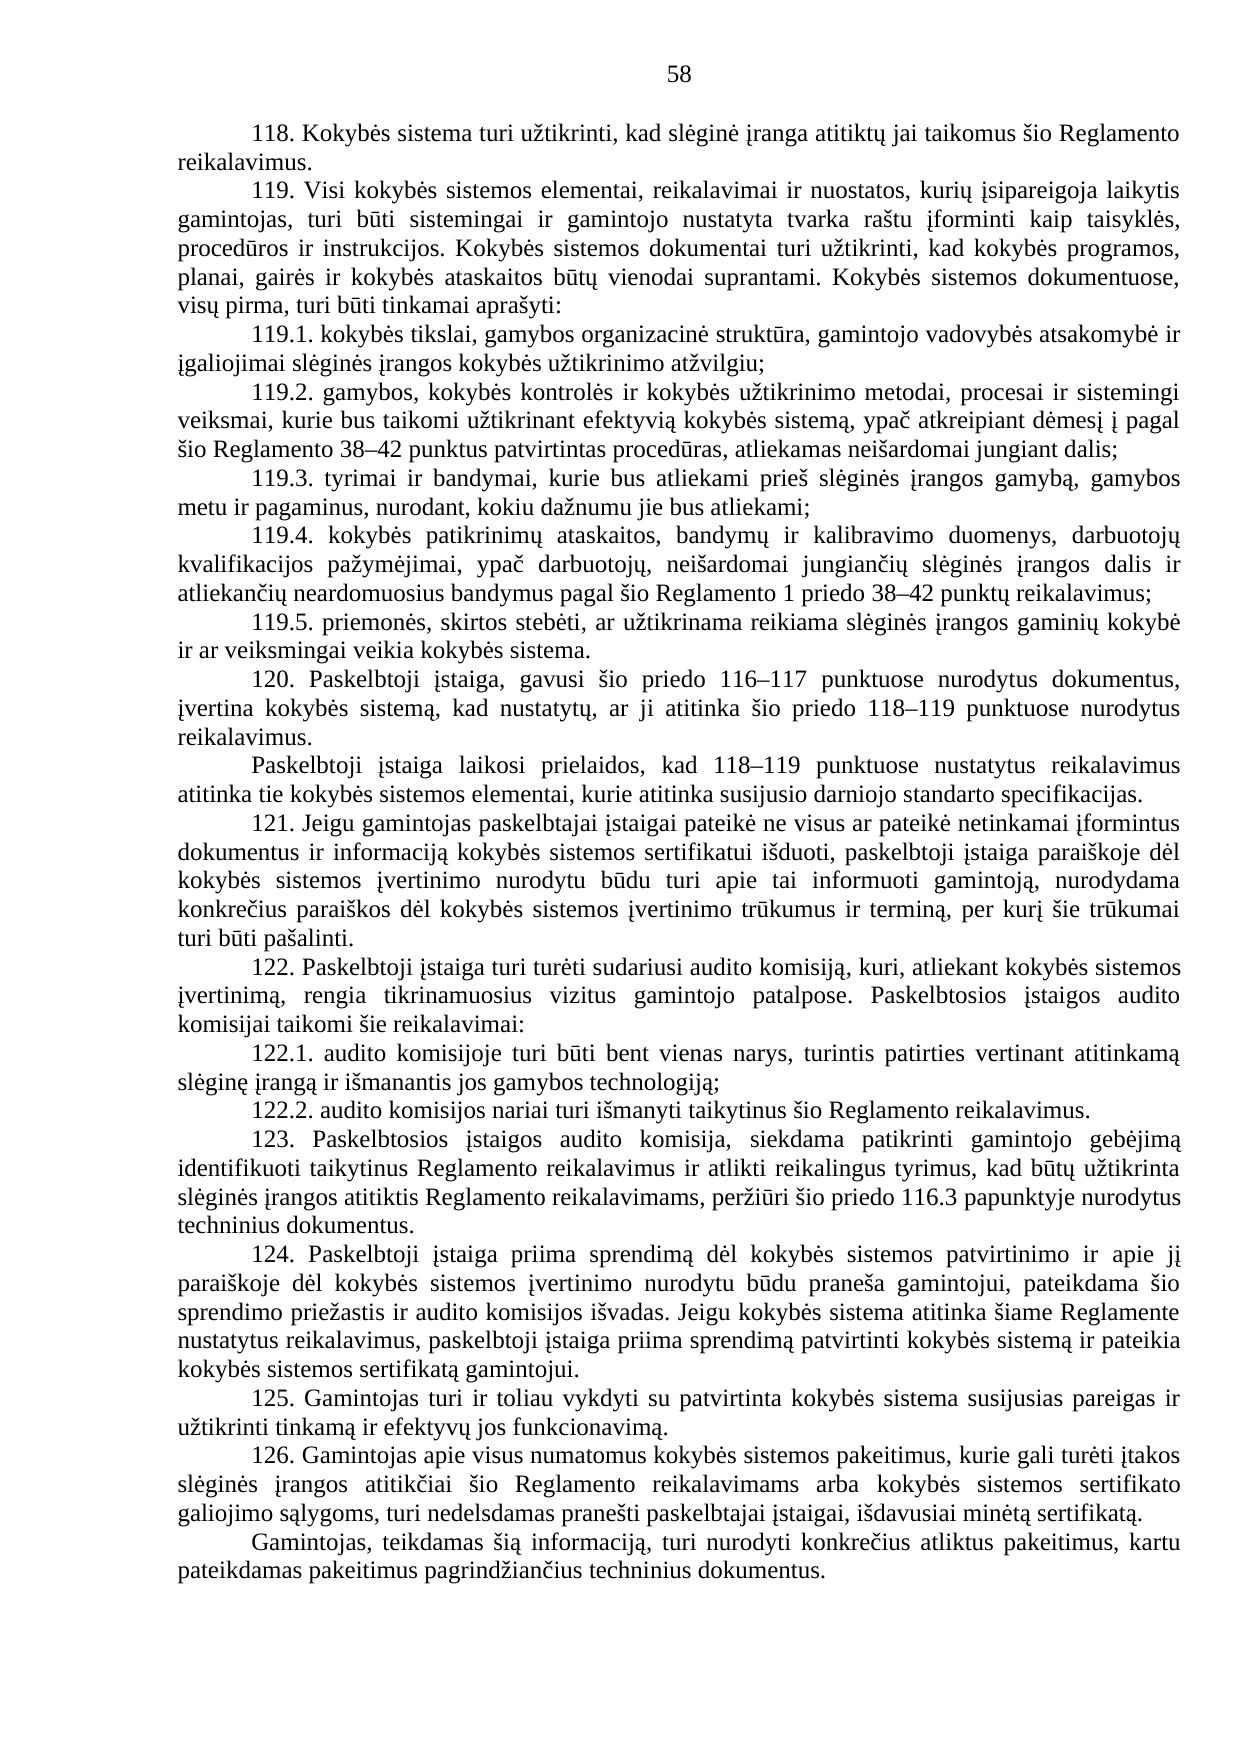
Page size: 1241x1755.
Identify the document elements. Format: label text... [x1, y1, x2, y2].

text 126. Gamintojas apie visus numatomus kokybės sistemos pakeitimus, kurie gali turėti įtakos slėginės įrangos atitikčiai šio Reglamento reikalavimams arba kokybės sistemos sertifikato galiojimo sąlygoms, turi nedelsdamas pranešti paskelbtajai įstaigai, išdavusiai minėtą sertifikatą. [177, 1441, 1181, 1527]
text 122. Paskelbtoji įstaiga turi turėti sudariusi audito komisiją, kuri, atliekant kokybės sistemos įvertinimą, rengia tikrinamuosius vizitus gamintojo patalpose. Paskelbtosios įstaigos audito komisijai taikomi šie reikalavimai: [177, 952, 1181, 1038]
text 119.3. tyrimai ir bandymai, kurie bus atliekami prieš slėginės įrangos gamybą, gamybos metu ir pagaminus, nurodant, kokiu dažnumu jie bus atliekami; [177, 463, 1181, 521]
text Paskelbtoji įstaiga laikosi prielaidos, kad 118–119 punktuose nustatytus reikalavimus atitinka tie kokybės sistemos elementai, kurie atitinka susijusio darniojo standarto specifikacijas. [177, 751, 1181, 808]
text Gamintojas, teikdamas šią informaciją, turi nurodyti konkrečius atliktus pakeitimus, kartu pateikdamas pakeitimus pagrindžiančius techninius dokumentus. [177, 1527, 1181, 1584]
text 119.1. kokybės tikslai, gamybos organizacinė struktūra, gamintojo vadovybės atsakomybė ir įgaliojimai slėginės įrangos kokybės užtikrinimo atžvilgiu; [177, 319, 1181, 377]
text 119.2. gamybos, kokybės kontrolės ir kokybės užtikrinimo metodai, procesai ir sistemingi veiksmai, kurie bus taikomi užtikrinant efektyvią kokybės sistemą, ypač atkreipiant dėmesį į pagal šio Reglamento 38–42 punktus patvirtintas procedūras, atliekamas neišardomai jungiant dalis; [177, 377, 1181, 463]
text 125. Gamintojas turi ir toliau vykdyti su patvirtinta kokybės sistema susijusias pareigas ir užtikrinti tinkamą ir efektyvų jos funkcionavimą. [177, 1383, 1181, 1441]
text 122.1. audito komisijoje turi būti bent vienas narys, turintis patirties vertinant atitinkamą slėginę įrangą ir išmanantis jos gamybos technologiją; [177, 1038, 1181, 1096]
text 119. Visi kokybės sistemos elementai, reikalavimai ir nuostatos, kurių įsipareigoja laikytis gamintojas, turi būti sistemingai ir gamintojo nustatyta tvarka raštu įforminti kaip taisyklės, procedūros ir instrukcijos. Kokybės sistemos dokumentai turi užtikrinti, kad kokybės programos, planai, gairės ir kokybės ataskaitos būtų vienodai suprantami. Kokybės sistemos dokumentuose, visų pirma, turi būti tinkamai aprašyti: [177, 176, 1181, 319]
text 120. Paskelbtoji įstaiga, gavusi šio priedo 116–117 punktuose nurodytus dokumentus, įvertina kokybės sistemą, kad nustatytų, ar ji atitinka šio priedo 118–119 punktuose nurodytus reikalavimus. [177, 664, 1181, 751]
text 119.5. priemonės, skirtos stebėti, ar užtikrinama reikiama slėginės įrangos gaminių kokybė ir ar veiksmingai veikia kokybės sistema. [177, 607, 1181, 664]
text 121. Jeigu gamintojas paskelbtajai įstaigai pateikė ne visus ar pateikė netinkamai įformintus dokumentus ir informaciją kokybės sistemos sertifikatui išduoti, paskelbtoji įstaiga paraiškoje dėl kokybės sistemos įvertinimo nurodytu būdu turi apie tai informuoti gamintoją, nurodydama konkrečius paraiškos dėl kokybės sistemos įvertinimo trūkumus ir terminą, per kurį šie trūkumai turi būti pašalinti. [177, 808, 1181, 952]
text 118. Kokybės sistema turi užtikrinti, kad slėginė įranga atitiktų jai taikomus šio Reglamento reikalavimus. [177, 118, 1181, 176]
text 123. Paskelbtosios įstaigos audito komisija, siekdama patikrinti gamintojo gebėjimą identifikuoti taikytinus Reglamento reikalavimus ir atlikti reikalingus tyrimus, kad būtų užtikrinta slėginės įrangos atitiktis Reglamento reikalavimams, peržiūri šio priedo 116.3 papunktyje nurodytus techninius dokumentus. [177, 1124, 1181, 1239]
text 124. Paskelbtoji įstaiga priima sprendimą dėl kokybės sistemos patvirtinimo ir apie jį paraiškoje dėl kokybės sistemos įvertinimo nurodytu būdu praneša gamintojui, pateikdama šio sprendimo priežastis ir audito komisijos išvadas. Jeigu kokybės sistema atitinka šiame Reglamente nustatytus reikalavimus, paskelbtoji įstaiga priima sprendimą patvirtinti kokybės sistemą ir pateikia kokybės sistemos sertifikatą gamintojui. [177, 1239, 1181, 1383]
text 119.4. kokybės patikrinimų ataskaitos, bandymų ir kalibravimo duomenys, darbuotojų kvalifikacijos pažymėjimai, ypač darbuotojų, neišardomai jungiančių slėginės įrangos dalis ir atliekančių neardomuosius bandymus pagal šio Reglamento 1 priedo 38–42 punktų reikalavimus; [177, 521, 1181, 607]
text 122.2. audito komisijos nariai turi išmanyti taikytinus šio Reglamento reikalavimus. [177, 1096, 1181, 1124]
